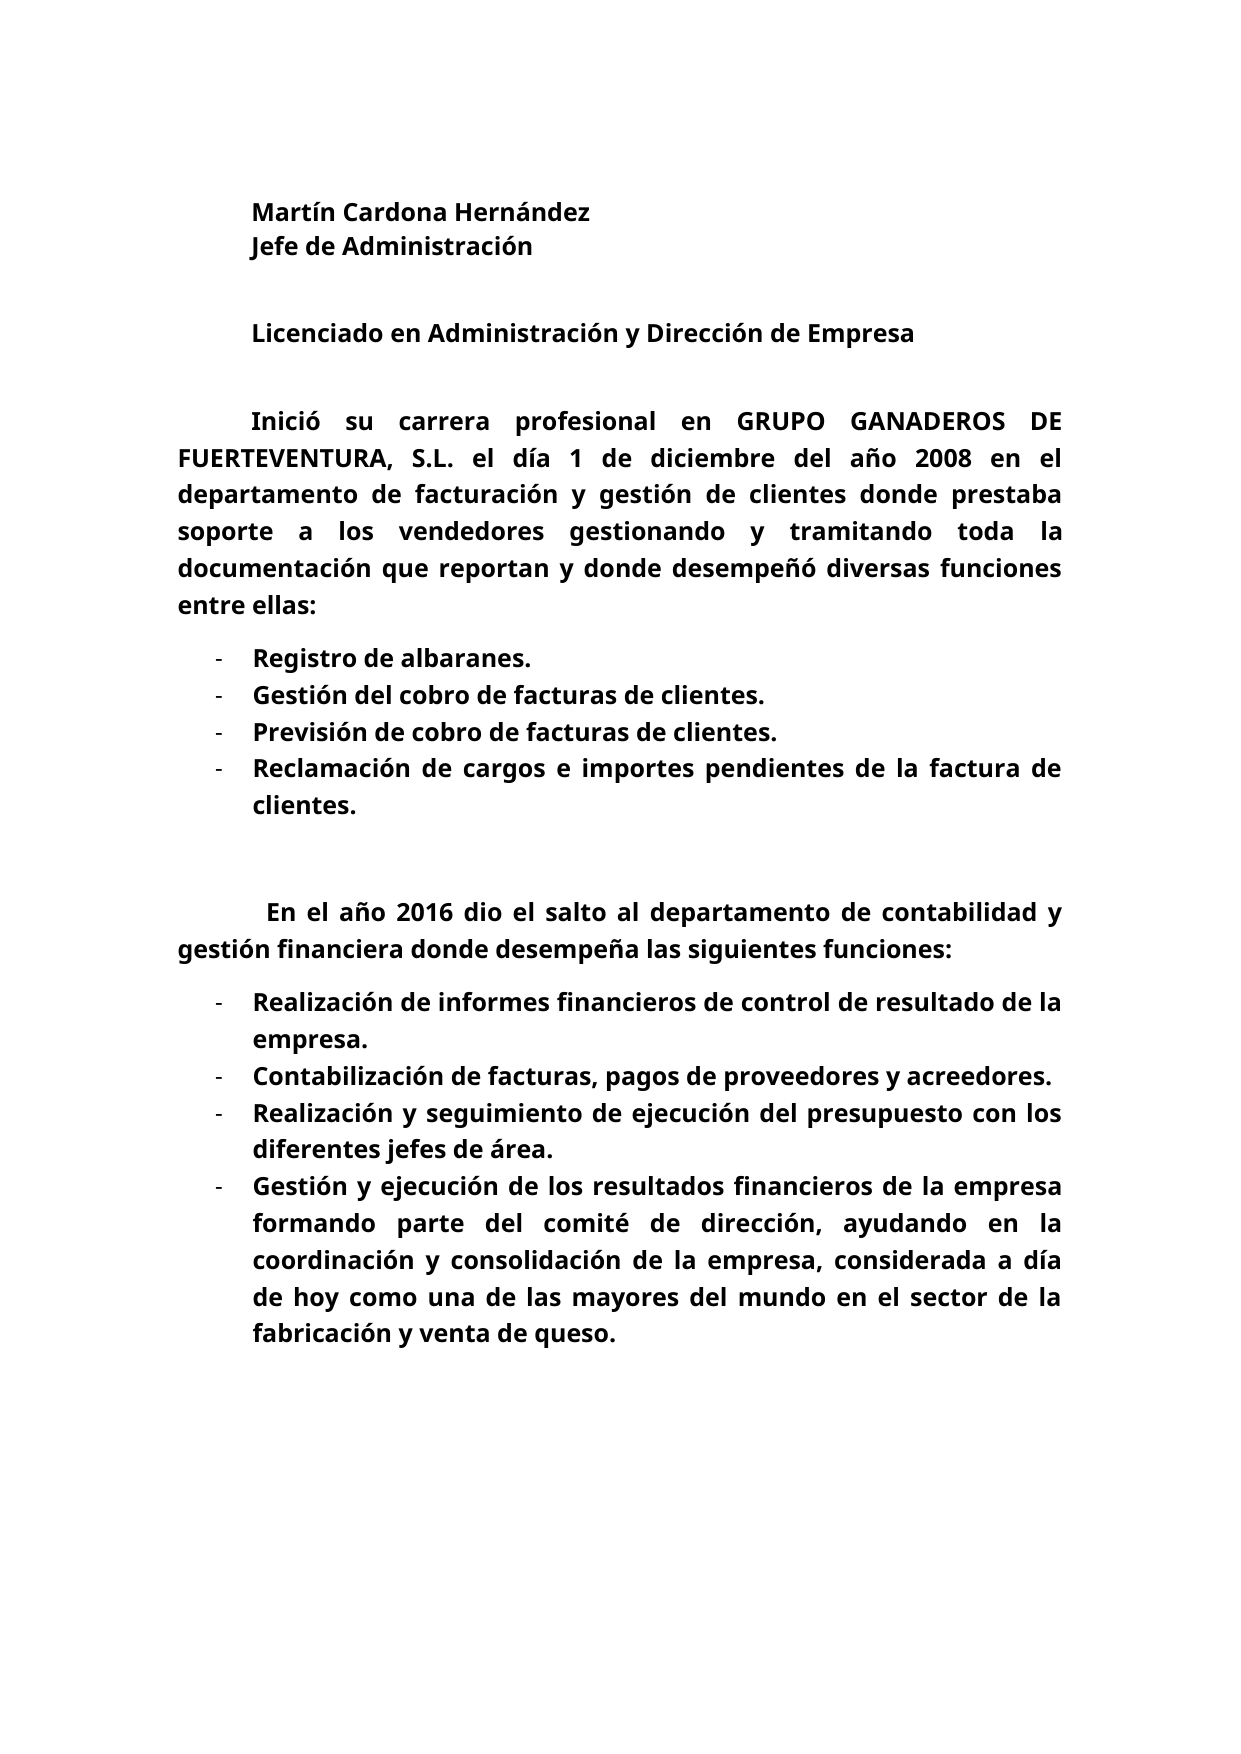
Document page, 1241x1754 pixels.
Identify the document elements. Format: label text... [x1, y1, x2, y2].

text En el año 2016 dio el salto al departamento de contabilidad y gestión financiera donde desempeña las siguientes funciones: [177, 895, 1063, 966]
list Realización de informes financieros de control de resultado de la empresa. [215, 985, 1063, 1056]
list Registro de albaranes. [215, 641, 1063, 675]
list Previsión de cobro de facturas de clientes. [215, 714, 1063, 748]
list Gestión y ejecución de los resultados financieros de la empresa formando parte del comité de dirección, ayudando en la coordinación y consolidación de la empresa, considerada a día de hoy como una de las mayores del mundo en el sector de la fabricación y venta de queso. [215, 1169, 1063, 1350]
list Reclamación de cargos e importes pendientes de la factura de clientes. [215, 751, 1063, 822]
list Realización y seguimiento de ejecución del presupuesto con los diferentes jefes de área. [215, 1095, 1063, 1166]
text Jefe de Administración [177, 228, 1063, 263]
text Licenciado en Administración y Dirección de Empresa [177, 316, 1063, 350]
text Inició su carrera profesional en GRUPO GANADEROS DE FUERTEVENTURA, S.L. el día 1 de diciembre del año 2008 en el departamento de facturación y gestión de clientes donde prestaba soporte a los vendedores gestionando y tramitando toda la documentación que reportan y donde desempeñó diversas funciones entre ellas: [177, 403, 1063, 621]
text Martín Cardona Hernández [177, 194, 1063, 228]
list Contabilización de facturas, pagos de proveedores y acreedores. [215, 1058, 1063, 1093]
list Gestión del cobro de facturas de clientes. [215, 678, 1063, 712]
